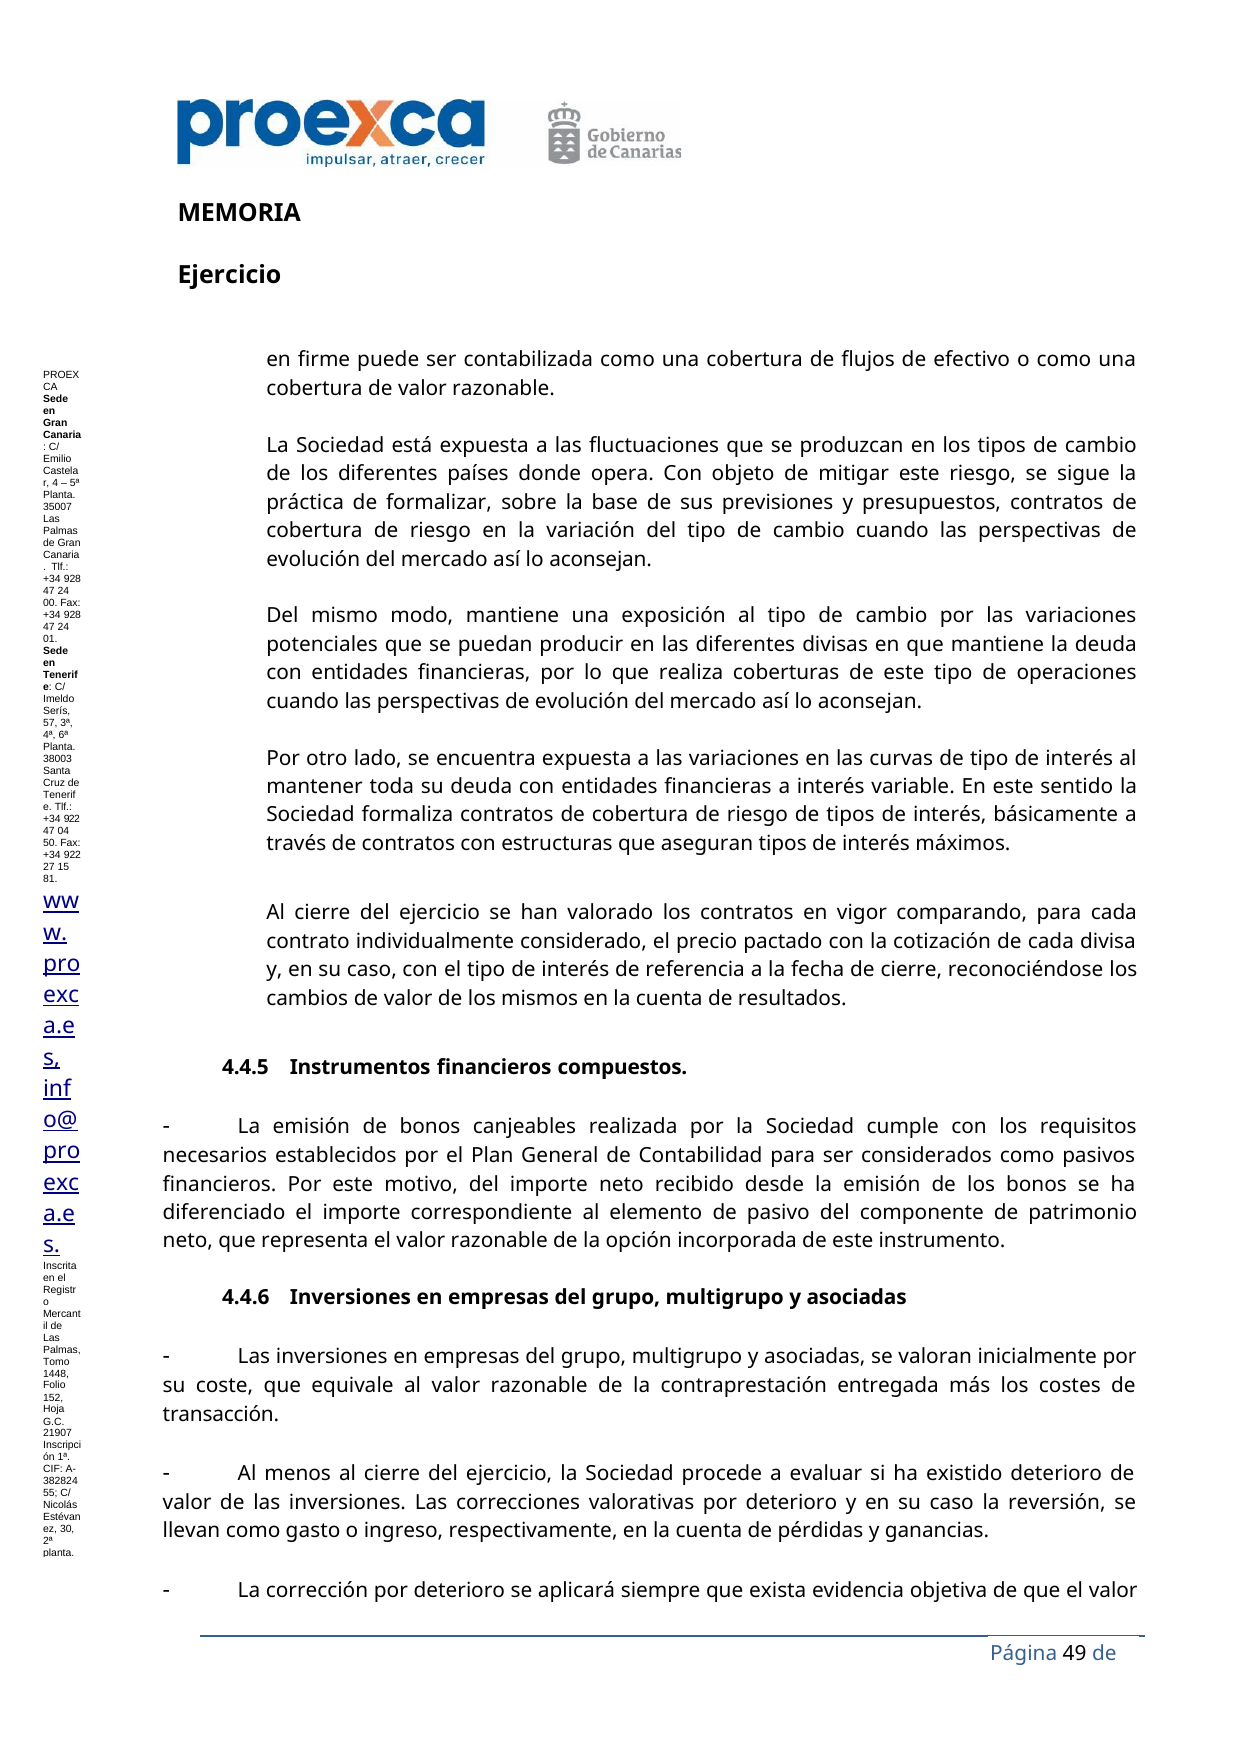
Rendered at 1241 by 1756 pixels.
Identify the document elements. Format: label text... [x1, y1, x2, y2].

text Al cierre del ejercicio se han valorado los contratos en vigor comparando, para cada contrato individualmente considerado, el precio pactado con la cotización de cada divisa y, en su caso, con el tipo de interés de referencia a la fecha de cierre, reconociéndose los cambios de valor de los mismos en la cuenta de resultados. [266, 897, 1138, 1011]
text Del mismo modo, mantiene una exposición al tipo de cambio por las variaciones potenciales que se puedan producir en las diferentes divisas en que mantiene la deuda con entidades financieras, por lo que realiza coberturas de este tipo de operaciones cuando las perspectivas de evolución del mercado así lo aconsejan. [266, 601, 1138, 714]
text Por otro lado, se encuentra expuesta a las variaciones en las curvas de tipo de interés al mantener toda su deuda con entidades financieras a interés variable. En este sentido la Sociedad formaliza contratos de cobertura de riesgo de tipos de interés, básicamente a través de contratos con estructuras que aseguran tipos de interés máximos. [266, 743, 1138, 856]
text 47 04 50. Fax: +34 922 27 15 81. www.proexca.es, info@proexca.es. Inscrita en el Registro Mercantil de Las Palmas, Tomo 1448, Folio 152, Hoja G.C. 21907 Inscripción 1ª. CIF: A-38282455; C/ Nicolás Estévanez, 30, 2ª planta. 35007 Las Palmas de Gran [43, 824, 81, 1557]
list La emisión de bonos canjeables realizada por la Sociedad cumple con los requisitos necesarios establecidos por el Plan General de Contabilidad para ser considerados como pasivos financieros. Por este motivo, del importe neto recibido desde la emisión de los bonos se ha diferenciado el importe correspondiente al elemento de pasivo del componente de patrimonio neto, que representa el valor razonable de la opción incorporada de este instrumento. [162, 1109, 1137, 1254]
list Las inversiones en empresas del grupo, multigrupo y asociadas, se valoran inicialmente por su coste, que equivale al valor razonable de la contraprestación entregada más los costes de transacción. [162, 1339, 1138, 1427]
list Inversiones en empresas del grupo, multigrupo y asociadas [222, 1282, 1163, 1311]
list Al menos al cierre del ejercicio, la Sociedad procede a evaluar si ha existido deterioro de valor de las inversiones. Las correcciones valorativas por deterioro y en su caso la reversión, se llevan como gasto o ingreso, respectivamente, en la cuenta de pérdidas y ganancias. [162, 1456, 1137, 1544]
text PROEXCA Sede en Gran Canaria: C/ Emilio Castelar, 4 – 5ª Planta. 35007 Las Palmas de Gran Canaria. Tlf.: +34 928 47 24 00. Fax: +34 928 47 24 01. Sede en Tenerife: C/ Imeldo Serís, 57, 3ª, 4ª, 6ª Planta. 38003 Santa Cruz de Tenerife. Tlf.: +34 922 [43, 369, 81, 824]
list Instrumentos financieros compuestos. [222, 1052, 1163, 1080]
text La Sociedad está expuesta a las fluctuaciones que se produzcan en los tipos de cambio de los diferentes países donde opera. Con objeto de mitigar este riesgo, se sigue la práctica de formalizar, sobre la base de sus previsiones y presupuestos, contratos de cobertura de riesgo en la variación del tipo de cambio cuando las perspectivas de evolución del mercado así lo aconsejan. [266, 430, 1137, 572]
list La corrección por deterioro se aplicará siempre que exista evidencia objetiva de que el valor [162, 1573, 1137, 1604]
text en firme puede ser contabilizada como una cobertura de flujos de efectivo o como una cobertura de valor razonable. [266, 344, 1137, 401]
